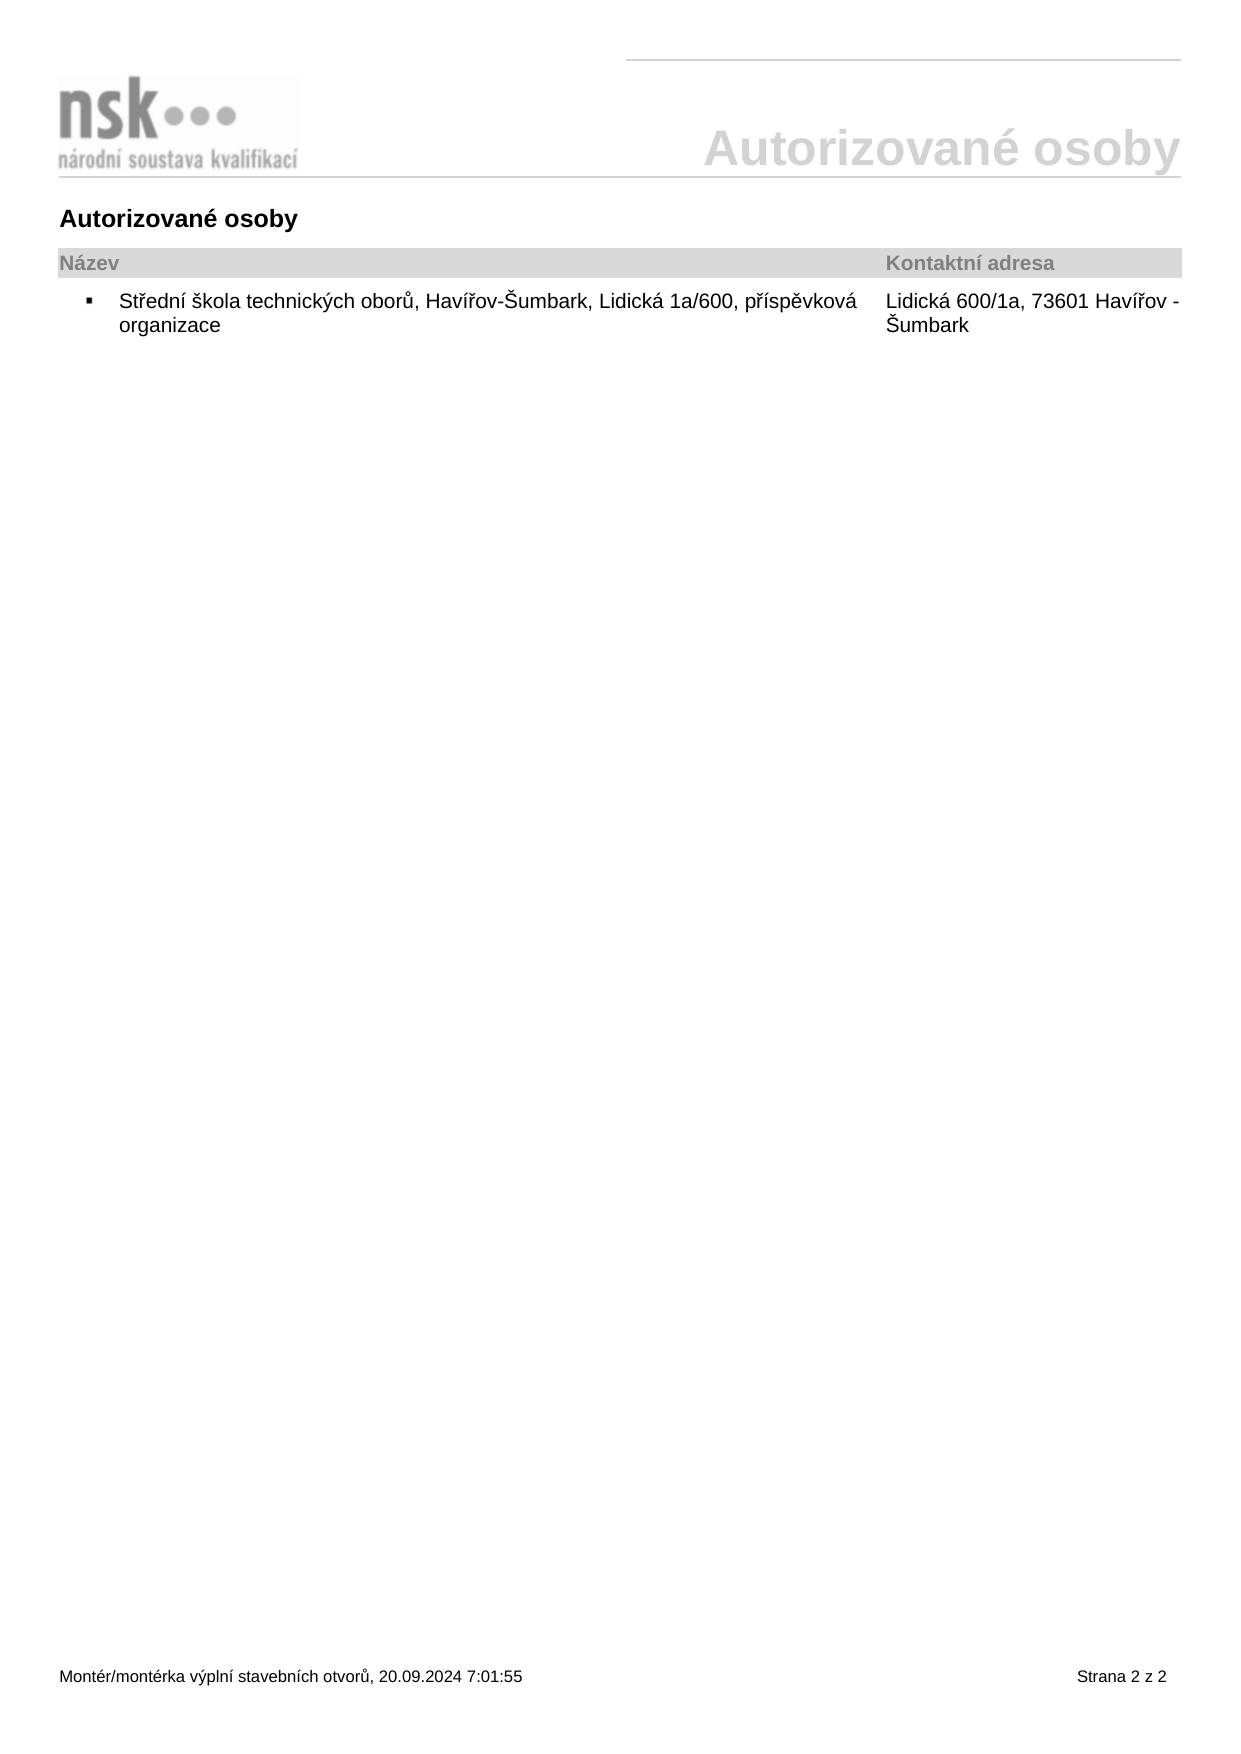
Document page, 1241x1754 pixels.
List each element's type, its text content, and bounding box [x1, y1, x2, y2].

table_cell [59, 278, 119, 288]
table_cell [1167, 278, 1181, 289]
table_cell [626, 194, 860, 200]
table_cell [618, 170, 626, 176]
table_cell [886, 937, 1167, 1237]
table_cell [59, 171, 119, 176]
table_cell [626, 937, 860, 1237]
table_cell [481, 1237, 617, 1448]
table_cell [59, 236, 119, 248]
table_cell [59, 1237, 119, 1448]
table_cell [618, 937, 626, 1237]
table_cell [860, 278, 886, 289]
picture [57, 59, 619, 171]
table_cell [481, 1448, 617, 1658]
table_cell [481, 236, 617, 248]
table_cell Střední škola technických oborů, Havířov-Šumbark, Lidická 1a/600, příspěvková organizace [119, 289, 886, 337]
table_cell [481, 637, 617, 937]
table_cell [618, 337, 626, 637]
table_cell [59, 937, 119, 1237]
table_cell [618, 236, 626, 248]
table_cell [59, 178, 1181, 194]
table_cell [119, 1448, 481, 1658]
table_cell [626, 236, 860, 248]
table_cell [59, 637, 119, 937]
table_cell [1167, 194, 1181, 200]
table_cell [481, 194, 617, 200]
table_cell [59, 313, 119, 337]
table_cell Lidická 600/1a, 73601 Havířov - Šumbark [886, 289, 1181, 337]
table_cell [886, 337, 1167, 637]
table_cell [59, 194, 119, 200]
table_cell [119, 236, 481, 248]
table_cell [618, 194, 626, 200]
table_cell [860, 1448, 886, 1658]
table_cell [119, 194, 481, 200]
table_cell [119, 171, 481, 176]
table_cell [860, 1237, 886, 1448]
table_cell [1167, 236, 1181, 248]
table_cell Název [60, 250, 885, 277]
table_cell [119, 637, 481, 937]
table_cell [626, 278, 860, 289]
table_cell Strana 2 z 2 [860, 1658, 1167, 1694]
table_cell [1167, 1237, 1181, 1448]
table_cell [59, 337, 119, 637]
table_cell [119, 1237, 481, 1448]
table_cell [618, 1237, 626, 1448]
table_cell [1167, 1658, 1181, 1694]
table_cell [626, 1237, 860, 1448]
table_cell Autorizované osoby [626, 61, 1181, 176]
table_cell [618, 1448, 626, 1658]
table_cell [886, 194, 1167, 200]
table_cell [119, 278, 481, 289]
table_cell [619, 59, 626, 170]
table_cell [618, 278, 626, 289]
table_cell [119, 937, 481, 1237]
table_cell [481, 937, 617, 1237]
table_cell [59, 1448, 119, 1658]
table_cell [860, 637, 886, 937]
picture [59, 288, 119, 313]
table_cell [860, 236, 886, 248]
table_cell Montér/montérka výplní stavebních otvorů, 20.09.2024 7:01:55 [59, 1658, 860, 1694]
table_cell [886, 1237, 1167, 1448]
table_cell [1167, 337, 1181, 637]
table_cell [618, 637, 626, 937]
table_cell [860, 194, 886, 200]
table_cell [860, 937, 886, 1237]
table_cell [626, 337, 860, 637]
table_cell [481, 337, 617, 637]
table_cell [626, 637, 860, 937]
table_cell Autorizované osoby [59, 200, 1181, 236]
table_cell [119, 337, 481, 637]
table_cell [626, 1448, 860, 1658]
table_cell [860, 337, 886, 637]
table_cell [886, 278, 1167, 289]
table_cell [481, 171, 617, 176]
table_cell [481, 278, 617, 289]
table_cell [1167, 937, 1181, 1237]
table_cell [1167, 637, 1181, 937]
table_cell [886, 1448, 1167, 1658]
table_cell Kontaktní adresa [886, 250, 1180, 277]
table_cell [886, 236, 1167, 248]
table_cell [1167, 1448, 1181, 1658]
table_cell [886, 637, 1167, 937]
